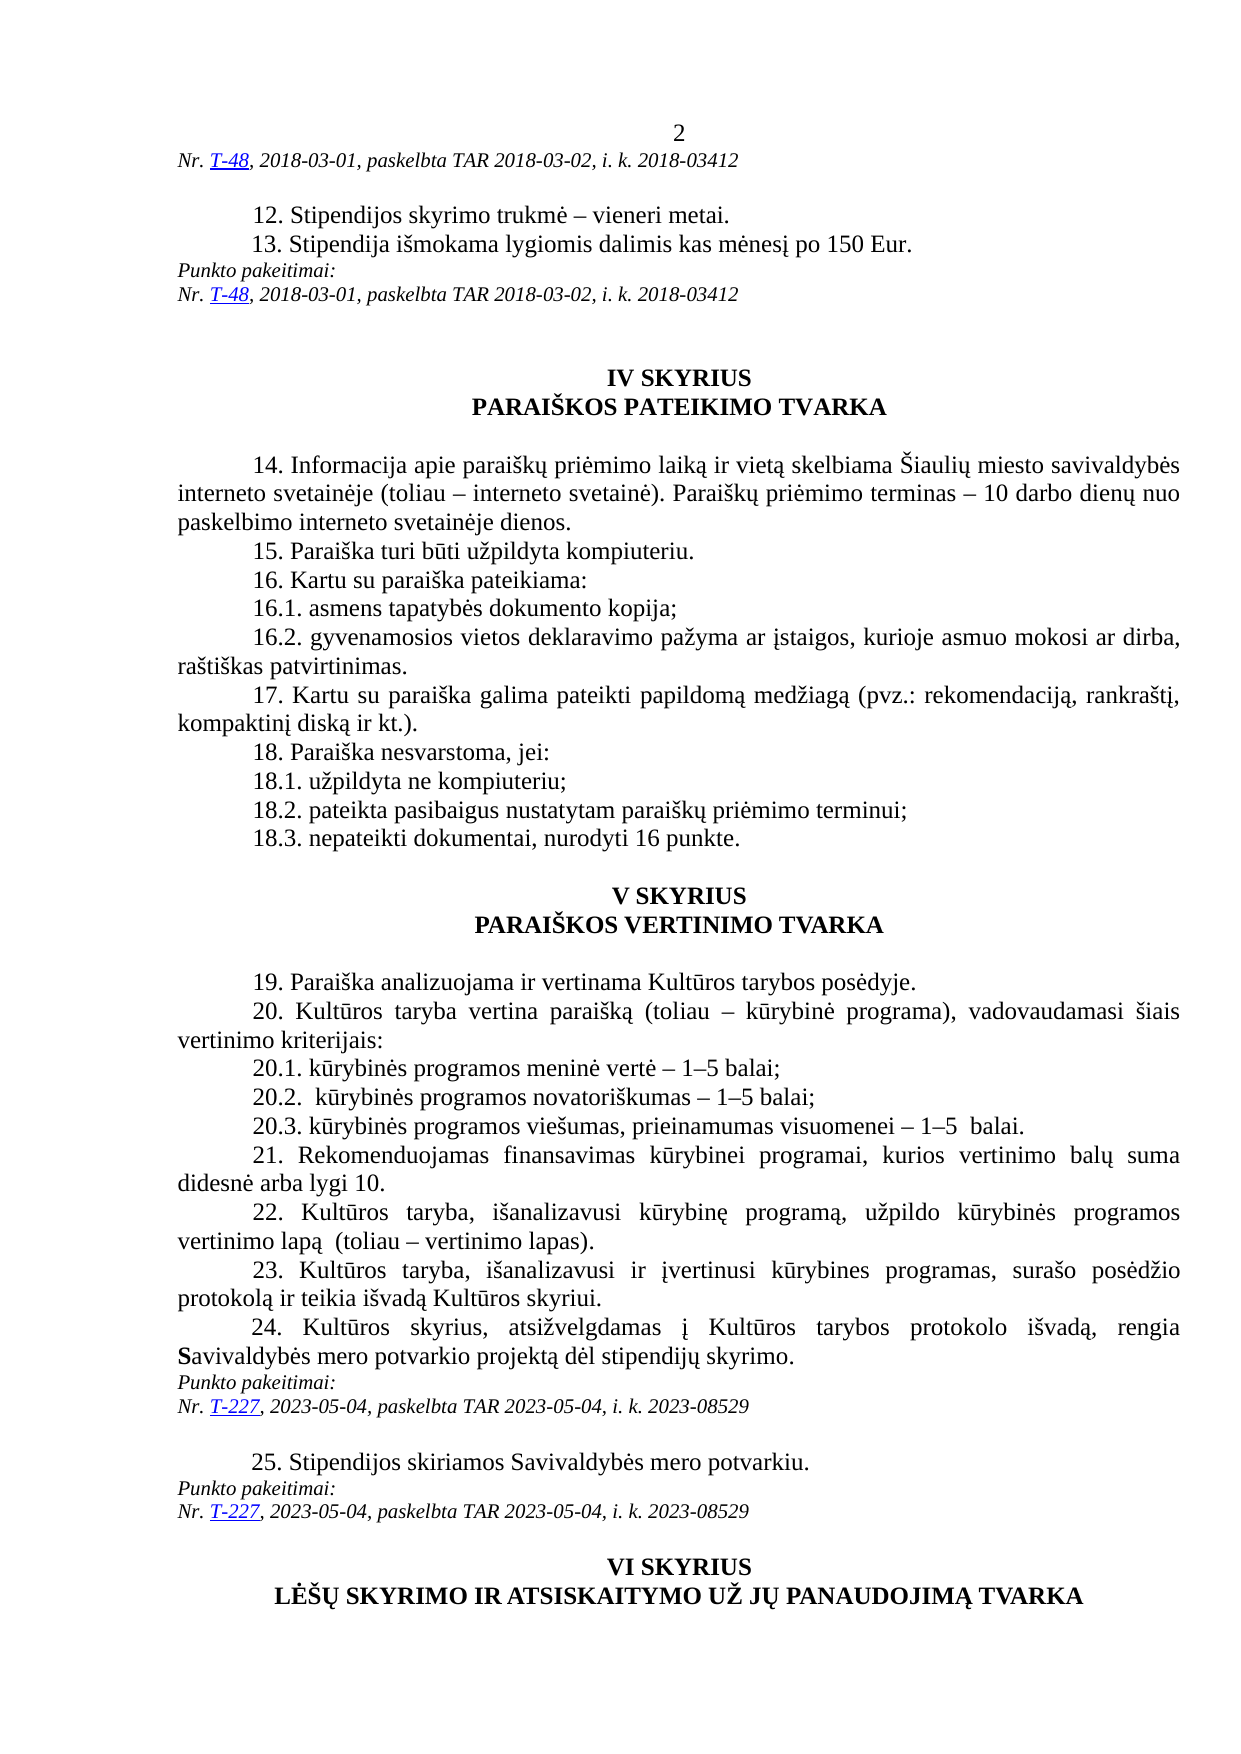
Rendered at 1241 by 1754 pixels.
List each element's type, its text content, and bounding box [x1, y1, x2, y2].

text Nr. T-227, 2023-05-04, paskelbta TAR 2023-05-04, i. k. 2023-08529 [177, 1499, 1181, 1523]
text 13. Stipendija išmokama lygiomis dalimis kas mėnesį po 150 Eur. [177, 229, 1181, 258]
text 20.3. kūrybinės programos viešumas, prieinamumas visuomenei – 1–5 balai. [177, 1111, 1181, 1140]
text PARAIŠKOS PATEIKIMO TVARKA [177, 392, 1181, 421]
text 17. Kartu su paraiška galima pateikti papildomą medžiagą (pvz.: rekomendaciją, rankraštį, kompaktinį diską ir kt.). [177, 680, 1181, 737]
text 16.1. asmens tapatybės dokumento kopija; [177, 593, 1181, 622]
text LĖŠŲ SKYRIMO IR ATSISKAITYMO UŽ JŲ PANAUDOJIMĄ TVARKA [177, 1581, 1181, 1610]
text Nr. T-227, 2023-05-04, paskelbta TAR 2023-05-04, i. k. 2023-08529 [177, 1394, 1181, 1418]
text Punkto pakeitimai: [177, 1370, 1181, 1394]
text 24. Kultūros skyrius, atsižvelgdamas į Kultūros tarybos protokolo išvadą, rengia Savivaldybės mero potvarkio projektą dėl stipendijų skyrimo. [177, 1312, 1181, 1370]
text Punkto pakeitimai: [177, 258, 1181, 282]
text 15. Paraiška turi būti užpildyta kompiuteriu. [177, 536, 1181, 565]
text 20.1. kūrybinės programos meninė vertė – 1–5 balai; [177, 1053, 1181, 1082]
text 16.2. gyvenamosios vietos deklaravimo pažyma ar įstaigos, kurioje asmuo mokosi ar dirba, raštiškas patvirtinimas. [177, 622, 1181, 680]
text VI SKYRIUS [177, 1552, 1181, 1581]
text 18.2. pateikta pasibaigus nustatytam paraiškų priėmimo terminui; [177, 795, 1181, 823]
text 20.2. kūrybinės programos novatoriškumas – 1–5 balai; [177, 1082, 1181, 1111]
text 19. Paraiška analizuojama ir vertinama Kultūros tarybos posėdyje. [177, 967, 1181, 996]
text Nr. T-48, 2018-03-01, paskelbta TAR 2018-03-02, i. k. 2018-03412 [177, 148, 1181, 172]
text 14. Informacija apie paraiškų priėmimo laiką ir vietą skelbiama Šiaulių miesto savivaldybės interneto svetainėje (toliau – interneto svetainė). Paraiškų priėmimo terminas – 10 darbo dienų nuo paskelbimo interneto svetainėje dienos. [177, 450, 1181, 536]
text 12. Stipendijos skyrimo trukmė – vieneri metai. [177, 200, 1181, 229]
text Punkto pakeitimai: [177, 1475, 1181, 1499]
text 18.1. užpildyta ne kompiuteriu; [177, 766, 1181, 795]
text Nr. T-48, 2018-03-01, paskelbta TAR 2018-03-02, i. k. 2018-03412 [177, 282, 1181, 306]
text V SKYRIUS [177, 881, 1181, 910]
text 16. Kartu su paraiška pateikiama: [177, 565, 1181, 593]
text 21. Rekomenduojamas finansavimas kūrybinei programai, kurios vertinimo balų suma didesnė arba lygi 10. [177, 1140, 1181, 1197]
text 18.3. nepateikti dokumentai, nurodyti 16 punkte. [177, 823, 1181, 852]
text 23. Kultūros taryba, išanalizavusi ir įvertinusi kūrybines programas, surašo posėdžio protokolą ir teikia išvadą Kultūros skyriui. [177, 1255, 1181, 1312]
text PARAIŠKOS VERTINIMO TVARKA [177, 910, 1181, 938]
text 20. Kultūros taryba vertina paraišką (toliau – kūrybinė programa), vadovaudamasi šiais vertinimo kriterijais: [177, 996, 1181, 1053]
text IV SKYRIUS [177, 363, 1181, 392]
text 22. Kultūros taryba, išanalizavusi kūrybinę programą, užpildo kūrybinės programos vertinimo lapą (toliau – vertinimo lapas). [177, 1197, 1181, 1255]
text 25. Stipendijos skiriamos Savivaldybės mero potvarkiu. [177, 1447, 1181, 1475]
text 18. Paraiška nesvarstoma, jei: [177, 737, 1181, 766]
